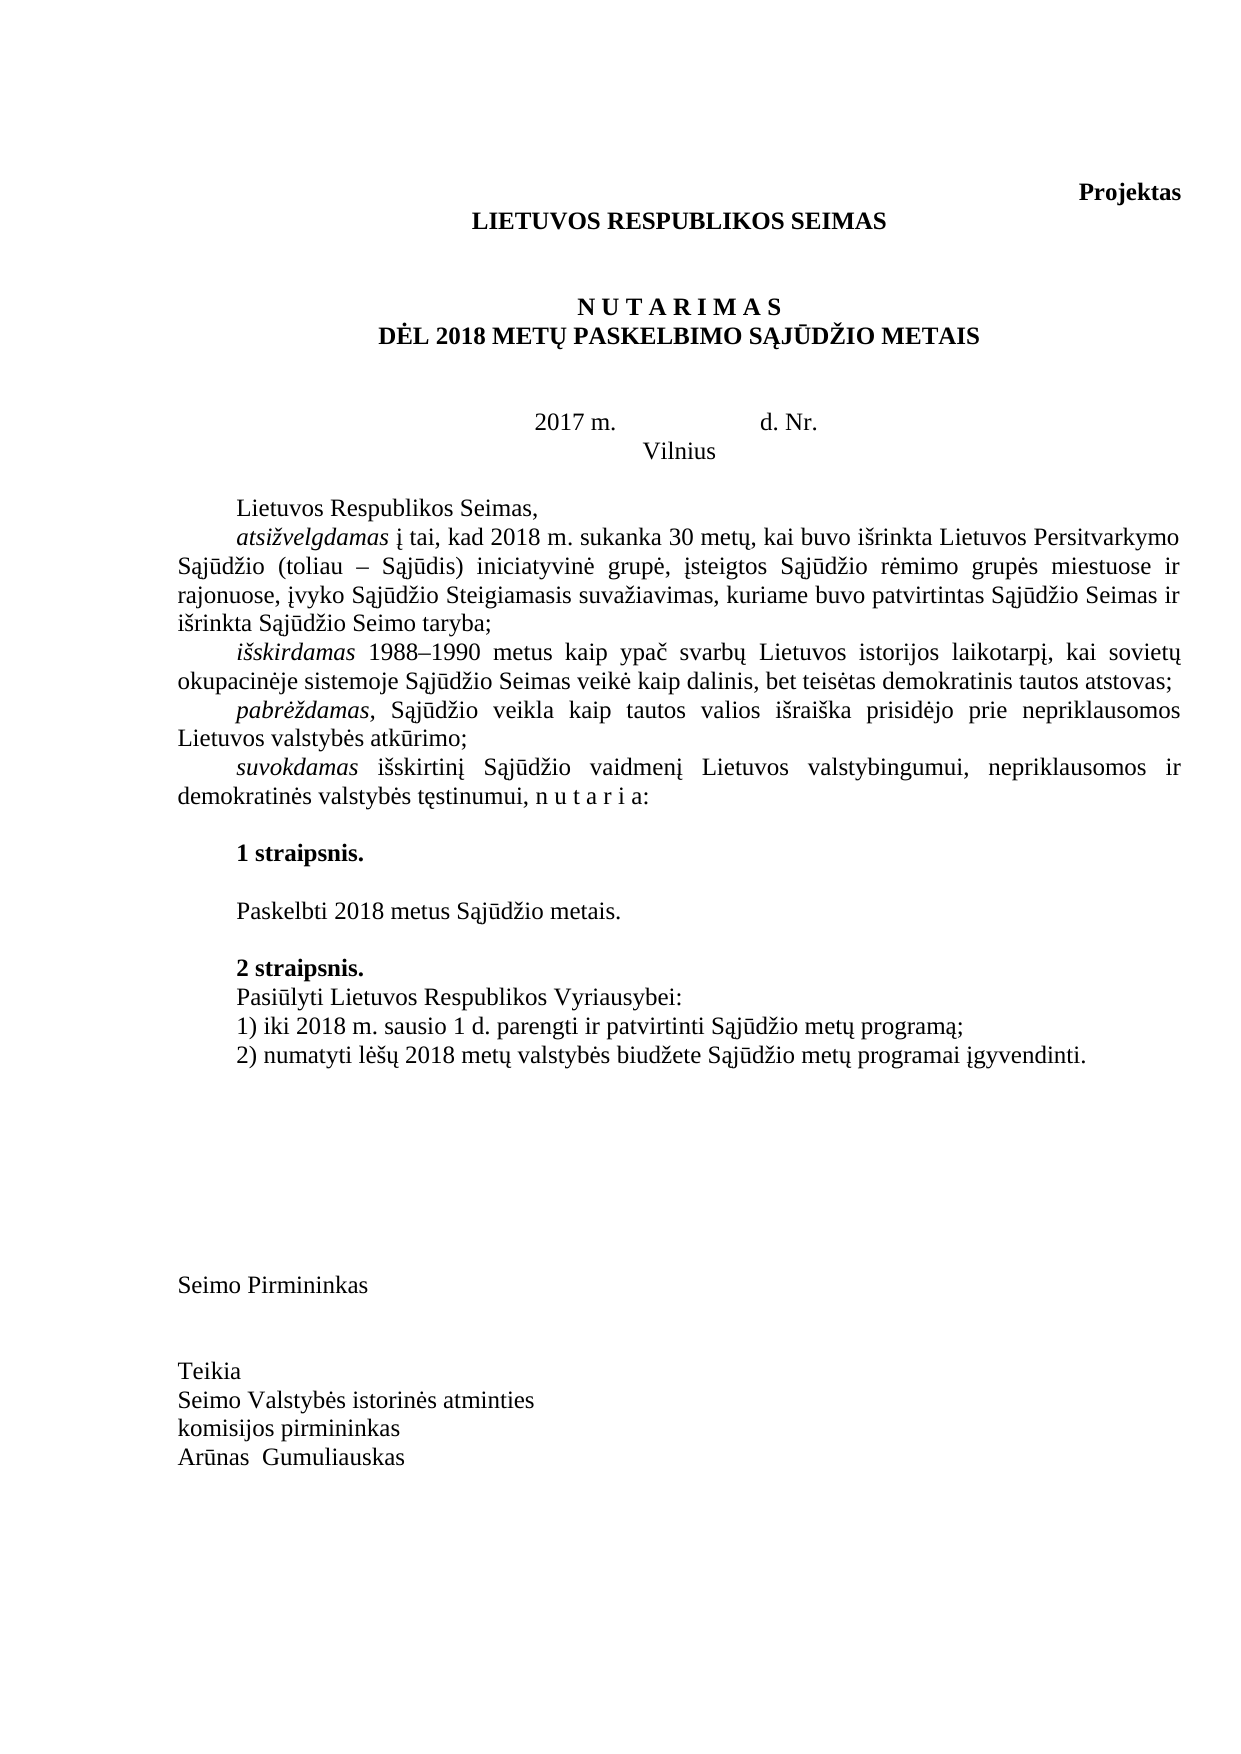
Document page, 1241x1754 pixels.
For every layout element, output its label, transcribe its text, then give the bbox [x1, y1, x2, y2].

text Seimo Pirmininkas [177, 1270, 1181, 1298]
text NUTARIMAS [177, 292, 1181, 321]
text Lietuvos Respublikos Seimas, [177, 493, 1181, 522]
text Projektas [177, 177, 1181, 206]
text 1) iki 2018 m. sausio 1 d. parengti ir patvirtinti Sąjūdžio metų programą; [236, 1011, 1181, 1040]
text suvokdamas išskirtinį Sąjūdžio vaidmenį Lietuvos valstybingumui, nepriklausomos ir demokratinės valstybės tęstinumui, nutaria: [177, 752, 1181, 810]
text išskirdamas 1988–1990 metus kaip ypač svarbų Lietuvos istorijos laikotarpį, kai sovietų okupacinėje sistemoje Sąjūdžio Seimas veikė kaip dalinis, bet teisėtas demokratinis tautos atstovas; [177, 637, 1181, 695]
text 2) numatyti lėšų 2018 metų valstybės biudžete Sąjūdžio metų programai įgyvendinti. [236, 1040, 1181, 1068]
text Vilnius [177, 436, 1181, 465]
text 2017 m. d. Nr. [177, 407, 1181, 436]
text pabrėždamas, Sąjūdžio veikla kaip tautos valios išraiška prisidėjo prie nepriklausomos Lietuvos valstybės atkūrimo; [177, 695, 1181, 752]
text Arūnas Gumuliauskas [177, 1442, 1181, 1471]
text 1 straipsnis. [177, 838, 1181, 867]
text DĖL 2018 METŲ PASKELBIMO SĄJŪDŽIO METAIS [177, 321, 1181, 350]
text Seimo Valstybės istorinės atminties [177, 1385, 1181, 1413]
text LIETUVOS RESPUBLIKOS SEIMAS [177, 206, 1181, 235]
text komisijos pirmininkas [177, 1413, 1181, 1442]
text Pasiūlyti Lietuvos Respublikos Vyriausybei: [177, 982, 1181, 1011]
text atsižvelgdamas į tai, kad 2018 m. sukanka 30 metų, kai buvo išrinkta Lietuvos Persitvarkymo Sąjūdžio (toliau – Sąjūdis) iniciatyvinė grupė, įsteigtos Sąjūdžio rėmimo grupės miestuose ir rajonuose, įvyko Sąjūdžio Steigiamasis suvažiavimas, kuriame buvo patvirtintas Sąjūdžio Seimas ir išrinkta Sąjūdžio Seimo taryba; [177, 522, 1181, 637]
text Teikia [177, 1356, 1181, 1385]
text Paskelbti 2018 metus Sąjūdžio metais. [177, 896, 1181, 925]
text 2 straipsnis. [177, 953, 1181, 982]
